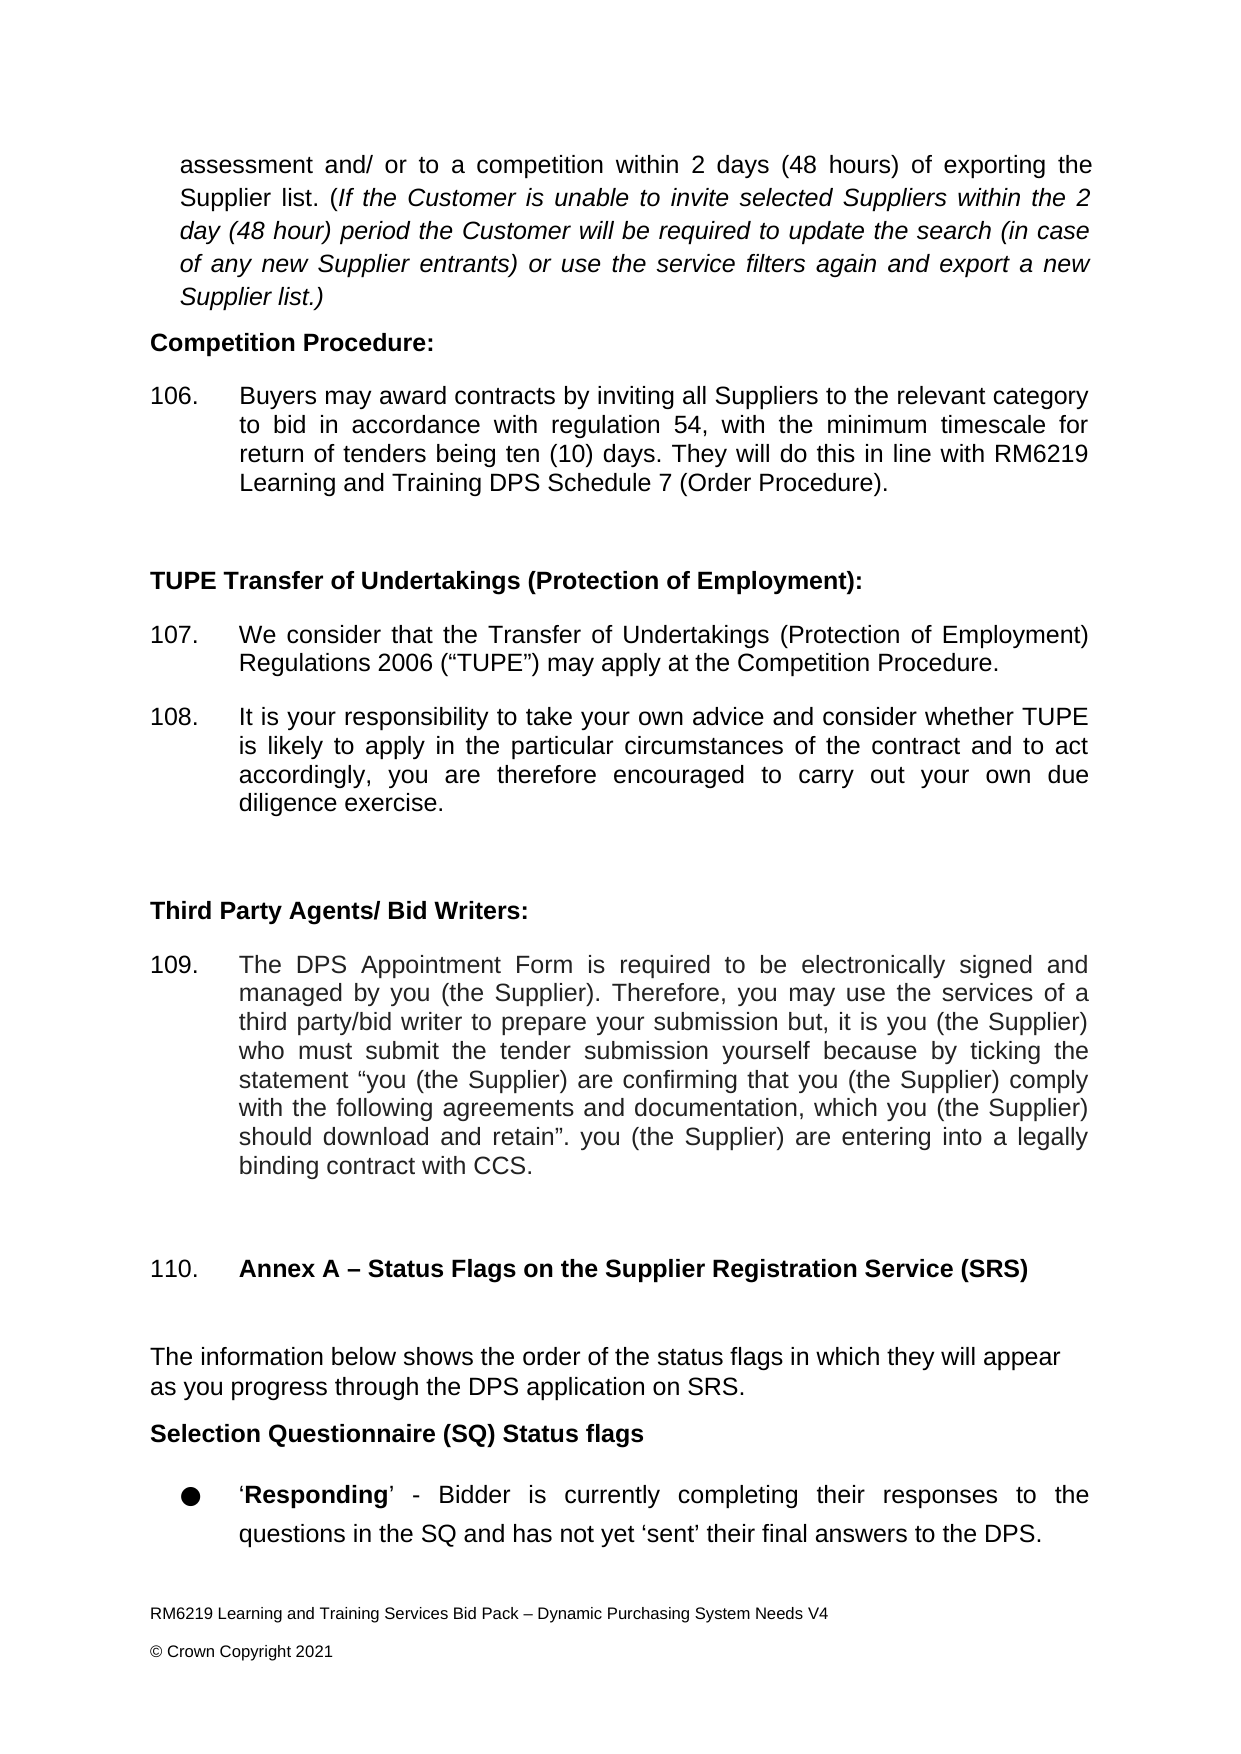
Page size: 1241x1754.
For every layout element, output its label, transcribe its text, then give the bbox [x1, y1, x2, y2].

list Buyers may award contracts by inviting all Suppliers to the relevant category to bid in accordance with regulation 54, with the minimum timescale for return of tenders being ten (10) days. They will do this in line with RM6219 Learning and Training DPS Schedule 7 (Order Procedure). [150, 381, 1090, 496]
text Third Party Agents/ Bid Writers: [150, 896, 1090, 925]
subtitle Competition Procedure: [150, 328, 1090, 356]
list Annex A – Status Flags on the Supplier Registration Service (SRS) [150, 1254, 1090, 1282]
list We consider that the Transfer of Undertakings (Protection of Employment) Regulations 2006 (“TUPE”) may apply at the Competition Procedure. [150, 620, 1090, 677]
list It is your responsibility to take your own advice and consider whether TUPE is likely to apply in the particular circumstances of the contract and to act accordingly, you are therefore encouraged to carry out your own due diligence exercise. [150, 702, 1090, 817]
text The information below shows the order of the status flags in which they will appear as you progress through the DPS application on SRS. [150, 1342, 1090, 1401]
text assessment and/ or to a competition within 2 days (48 hours) of exporting the Supplier list. (If the Customer is unable to invite selected Suppliers within the 2 day (48 hour) period the Customer will be required to update the search (in case of any new Supplier entrants) or use the service filters again and export a new Supplier list.) [150, 150, 1094, 311]
list The DPS Appointment Form is required to be electronically signed and managed by you (the Supplier). Therefore, you may use the services of a third party/bid writer to prepare your submission but, it is you (the Supplier) who must submit the tender submission yourself because by ticking the statement “you (the Supplier) are confirming that you (the Supplier) comply with the following agreements and documentation, which you (the Supplier) should download and retain”. you (the Supplier) are entering into a legally binding contract with CCS. [150, 950, 1090, 1180]
text Selection Questionnaire (SQ) Status flags [150, 1419, 1090, 1448]
list ‘Responding’ - Bidder is currently completing their responses to the questions in the SQ and has not yet ‘sent’ their final answers to the DPS. [179, 1467, 1090, 1548]
text TUPE Transfer of Undertakings (Protection of Employment): [150, 566, 1090, 595]
